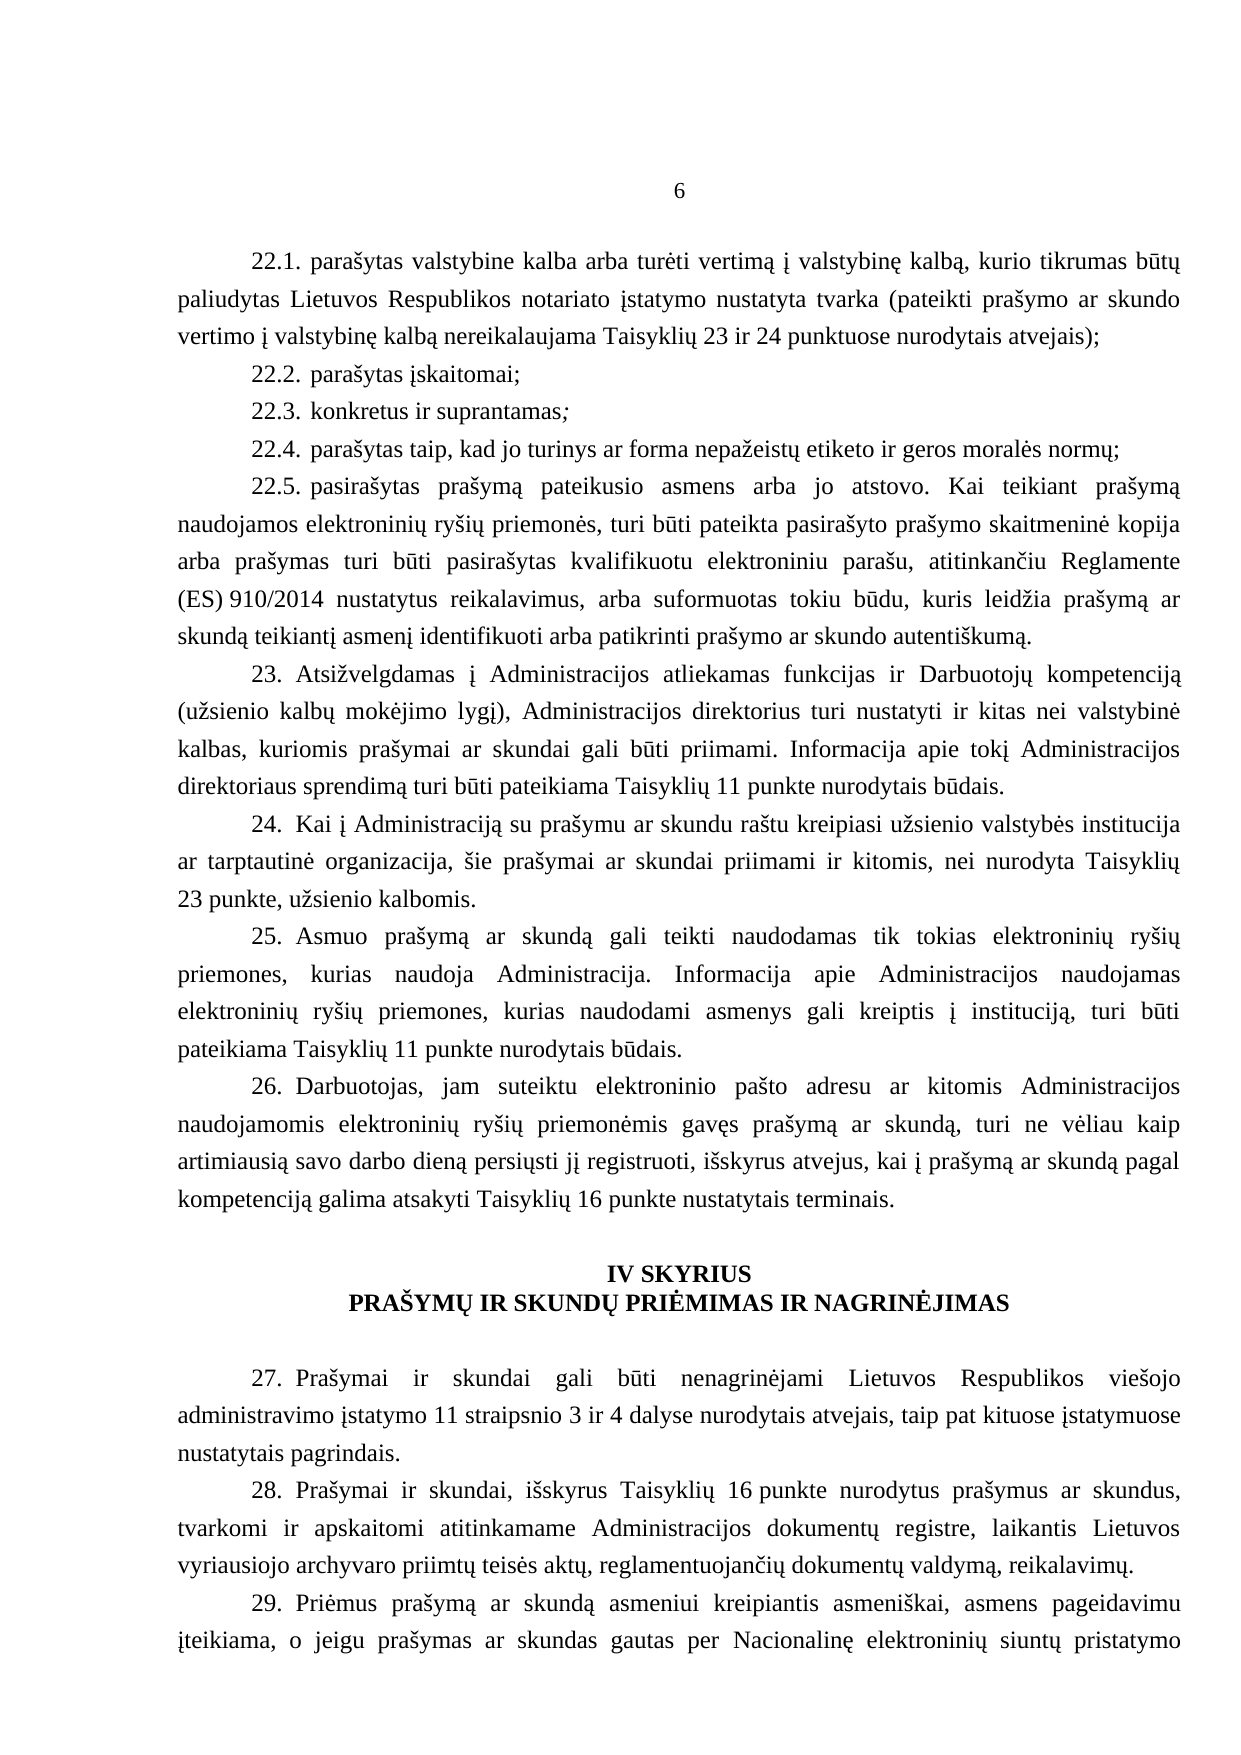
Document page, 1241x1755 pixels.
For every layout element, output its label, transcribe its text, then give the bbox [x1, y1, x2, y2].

text 23. Atsižvelgdamas į Administracijos atliekamas funkcijas ir Darbuotojų kompetenciją (užsienio kalbų mokėjimo lygį), Administracijos direktorius turi nustatyti ir kitas nei valstybinė kalbas, kuriomis prašymai ar skundai gali būti priimami. Informacija apie tokį Administracijos direktoriaus sprendimą turi būti pateikiama Taisyklių 11 punkte nurodytais būdais. [177, 650, 1181, 800]
text 24. Kai į Administraciją su prašymu ar skundu raštu kreipiasi užsienio valstybės institucija ar tarptautinė organizacija, šie prašymai ar skundai priimami ir kitomis, nei nurodyta Taisyklių 23 punkte, užsienio kalbomis. [177, 800, 1181, 913]
text 27. Prašymai ir skundai gali būti nenagrinėjami Lietuvos Respublikos viešojo administravimo įstatymo 11 straipsnio 3 ir 4 dalyse nurodytais atvejais, taip pat kituose įstatymuose nustatytais pagrindais. [177, 1354, 1181, 1466]
text 25. Asmuo prašymą ar skundą gali teikti naudodamas tik tokias elektroninių ryšių priemones, kurias naudoja Administracija. Informacija apie Administracijos naudojamas elektroninių ryšių priemones, kurias naudodami asmenys gali kreiptis į instituciją, turi būti pateikiama Taisyklių 11 punkte nurodytais būdais. [177, 913, 1181, 1063]
text IV SKYRIUS [177, 1250, 1181, 1288]
text 22.1. parašytas valstybine kalba arba turėti vertimą į valstybinę kalbą, kurio tikrumas būtų paliudytas Lietuvos Respublikos notariato įstatymo nustatyta tvarka (pateikti prašymo ar skundo vertimo į valstybinę kalbą nereikalaujama Taisyklių 23 ir 24 punktuose nurodytais atvejais); [177, 238, 1181, 350]
text 22.2. parašytas įskaitomai; [177, 350, 1181, 388]
text 28. Prašymai ir skundai, išskyrus Taisyklių 16 punkte nurodytus prašymus ar skundus, tvarkomi ir apskaitomi atitinkamame Administracijos dokumentų registre, laikantis Lietuvos vyriausiojo archyvaro priimtų teisės aktų, reglamentuojančių dokumentų valdymą, reikalavimų. [177, 1466, 1181, 1579]
text 29. Priėmus prašymą ar skundą asmeniui kreipiantis asmeniškai, asmens pageidavimu įteikiama, o jeigu prašymas ar skundas gautas per Nacionalinę elektroninių siuntų pristatymo [177, 1579, 1181, 1654]
text 22.3. konkretus ir suprantamas; [177, 388, 1181, 425]
text 26. Darbuotojas, jam suteiktu elektroninio pašto adresu ar kitomis Administracijos naudojamomis elektroninių ryšių priemonėmis gavęs prašymą ar skundą, turi ne vėliau kaip artimiausią savo darbo dieną persiųsti jį registruoti, išskyrus atvejus, kai į prašymą ar skundą pagal kompetenciją galima atsakyti Taisyklių 16 punkte nustatytais terminais. [177, 1063, 1181, 1213]
text 22.4. parašytas taip, kad jo turinys ar forma nepažeistų etiketo ir geros moralės normų; [177, 425, 1181, 463]
text PRAŠYMŲ IR SKUNDŲ PRIĖMIMAS IR NAGRINĖJIMAS [177, 1288, 1181, 1316]
text 22.5. pasirašytas prašymą pateikusio asmens arba jo atstovo. Kai teikiant prašymą naudojamos elektroninių ryšių priemonės, turi būti pateikta pasirašyto prašymo skaitmeninė kopija arba prašymas turi būti pasirašytas kvalifikuotu elektroniniu parašu, atitinkančiu Reglamente (ES) 910/2014 nustatytus reikalavimus, arba suformuotas tokiu būdu, kuris leidžia prašymą ar skundą teikiantį asmenį identifikuoti arba patikrinti prašymo ar skundo autentiškumą. [177, 463, 1181, 650]
